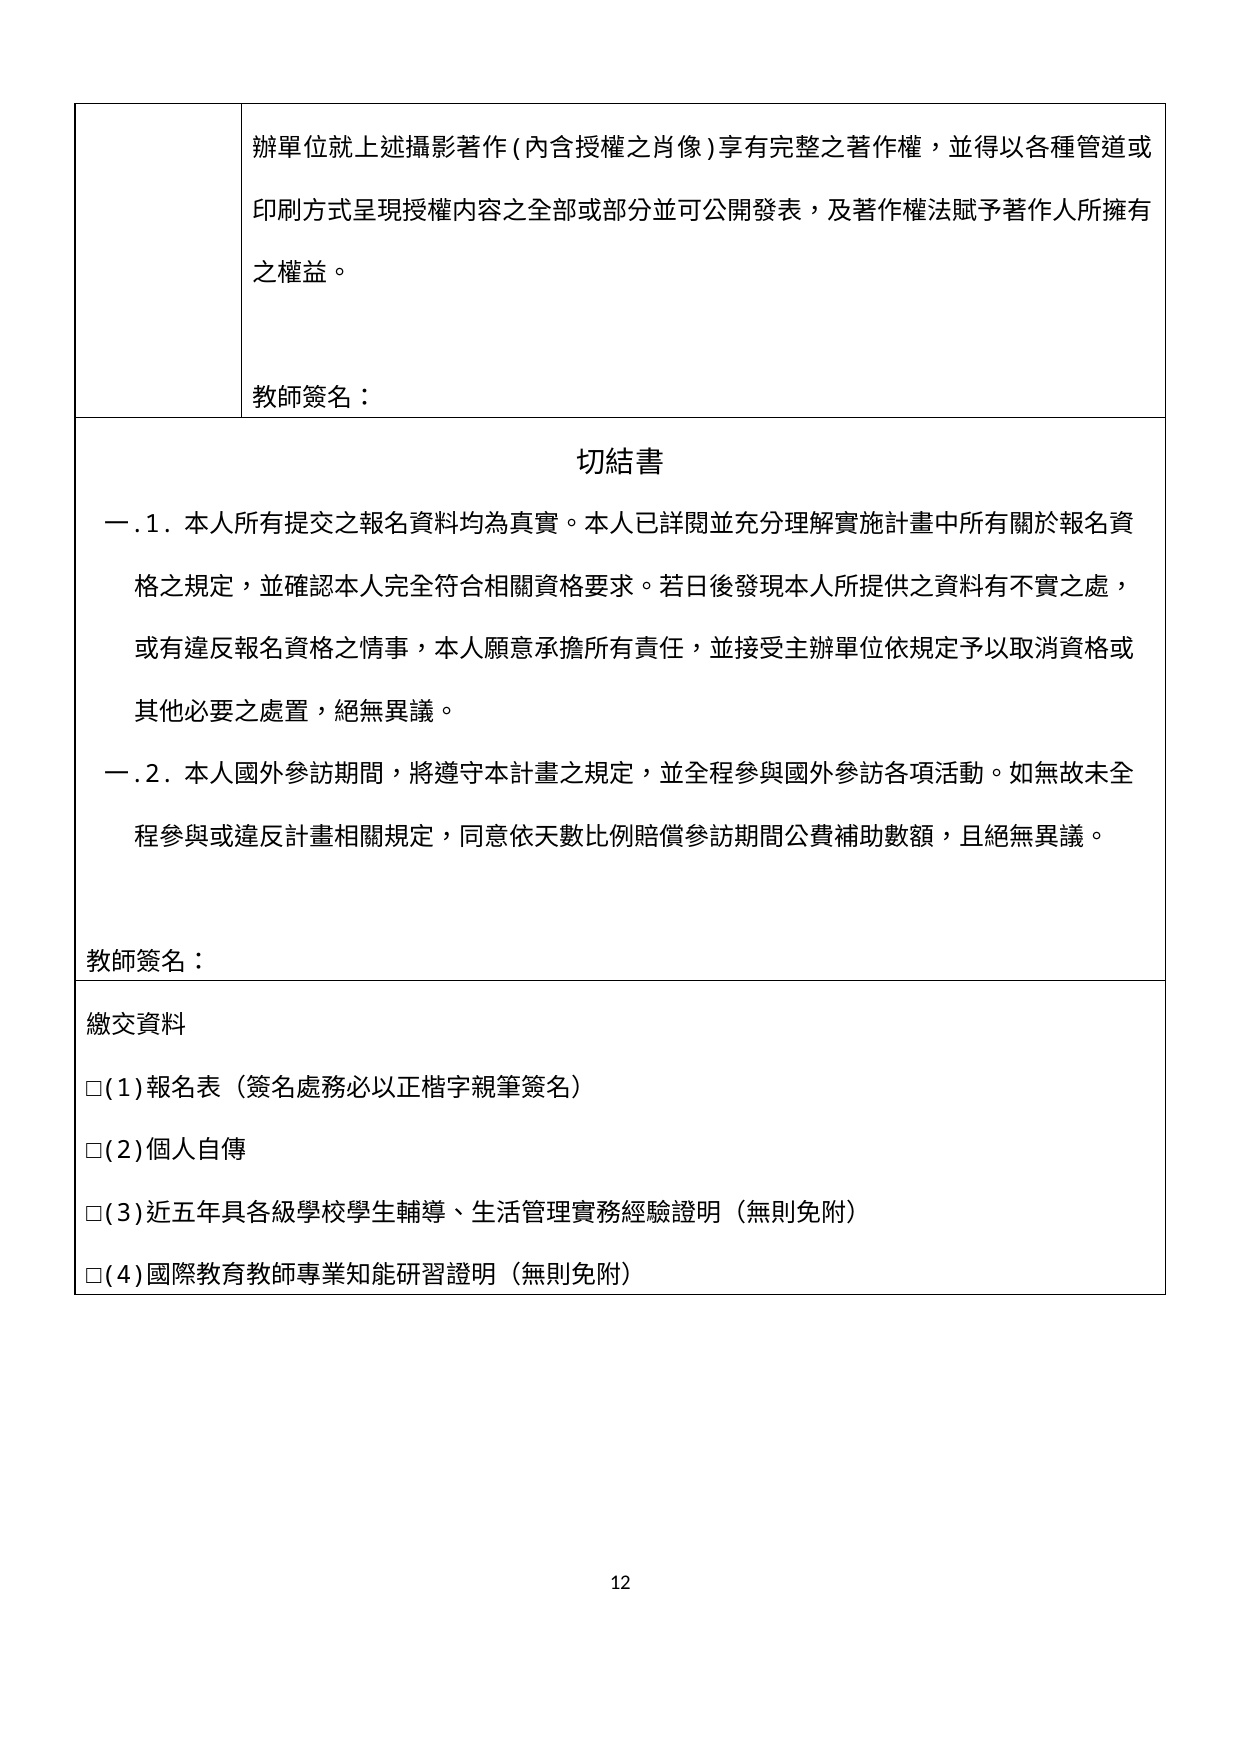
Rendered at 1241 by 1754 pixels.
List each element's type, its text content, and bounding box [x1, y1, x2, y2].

table_cell 繳交資料 □(1)報名表（簽名處務必以正楷字親筆簽名） □(2)個人自傳 □(3)近五年具各級學校學生輔導、生活管理實務經驗證明（無則免附） □(4)國際教育教師專業知能研習證明（無則免附） [76, 981, 1165, 1294]
table_cell 切結書 本人所有提交之報名資料均為真實。本人已詳閱並充分理解實施計畫中所有關於報名資格之規定，並確認本人完全符合相關資格要求。若日後發現本人所提供之資料有不實之處，或有違反報名資格之情事，本人願意承擔所有責任，並接受主辦單位依規定予以取消資格或其他必要之處置，絕無異議。 本人國外參訪期間，將遵守本計畫之規定，並全程參與國外參訪各項活動。如無故未全程參與或違反計畫相關規定，同意依天數比例賠償參訪期間公費補助數額，且絕無異議。 教師簽名： [76, 418, 1165, 980]
table_cell 辦單位就上述攝影著作(內含授權之肖像)享有完整之著作權，並得以各種管道或印刷方式呈現授權内容之全部或部分並可公開發表，及著作權法賦予著作人所擁有之權益。 教師簽名： [242, 104, 1165, 417]
table_cell [76, 104, 241, 417]
